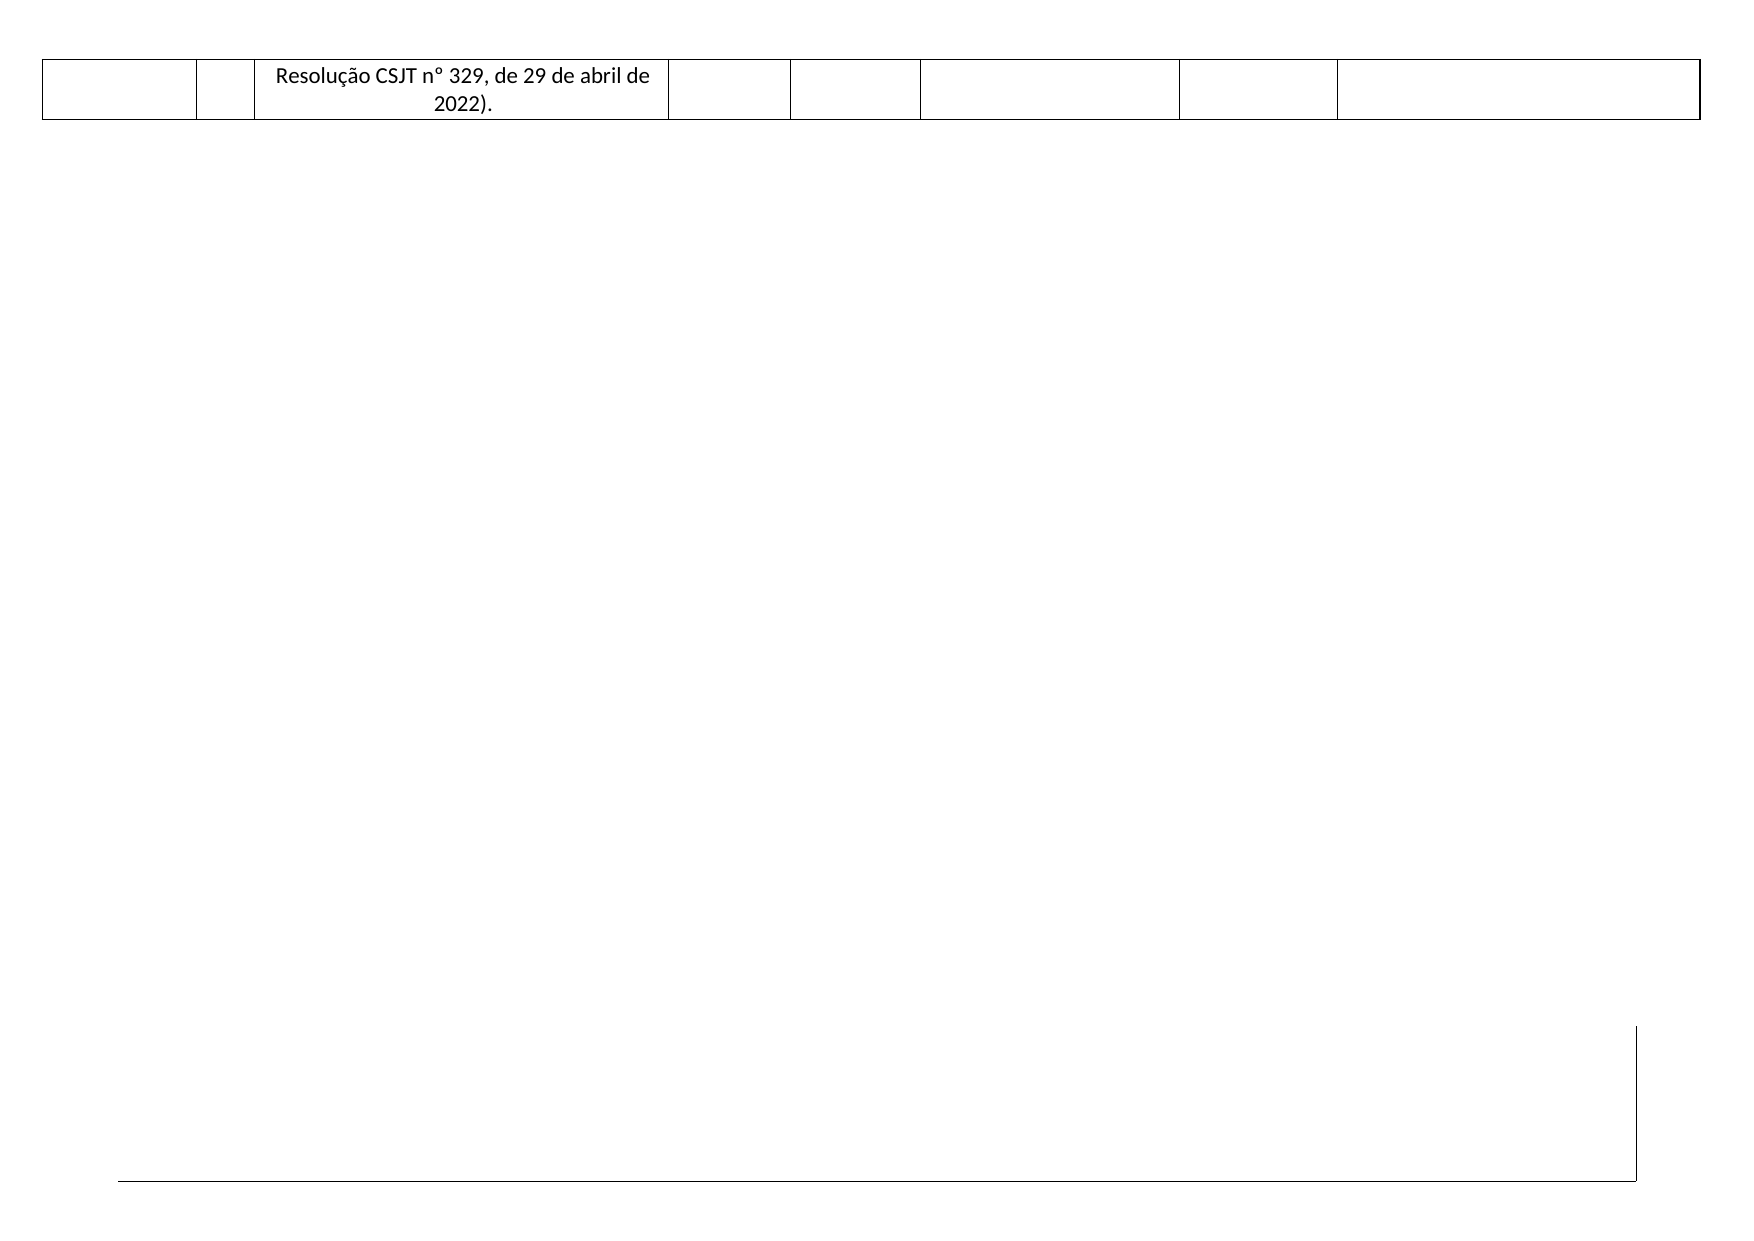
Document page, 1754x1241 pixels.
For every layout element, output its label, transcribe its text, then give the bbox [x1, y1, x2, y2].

table_cell [197, 60, 254, 119]
table_cell [43, 60, 196, 119]
table_cell [1338, 60, 1699, 119]
table_cell [791, 60, 920, 119]
table_cell [1180, 60, 1337, 119]
table_cell [669, 60, 790, 119]
table_cell [921, 60, 1179, 119]
table_cell Resolução CSJT nº 329, de 29 de abril de 2022). [255, 60, 668, 119]
